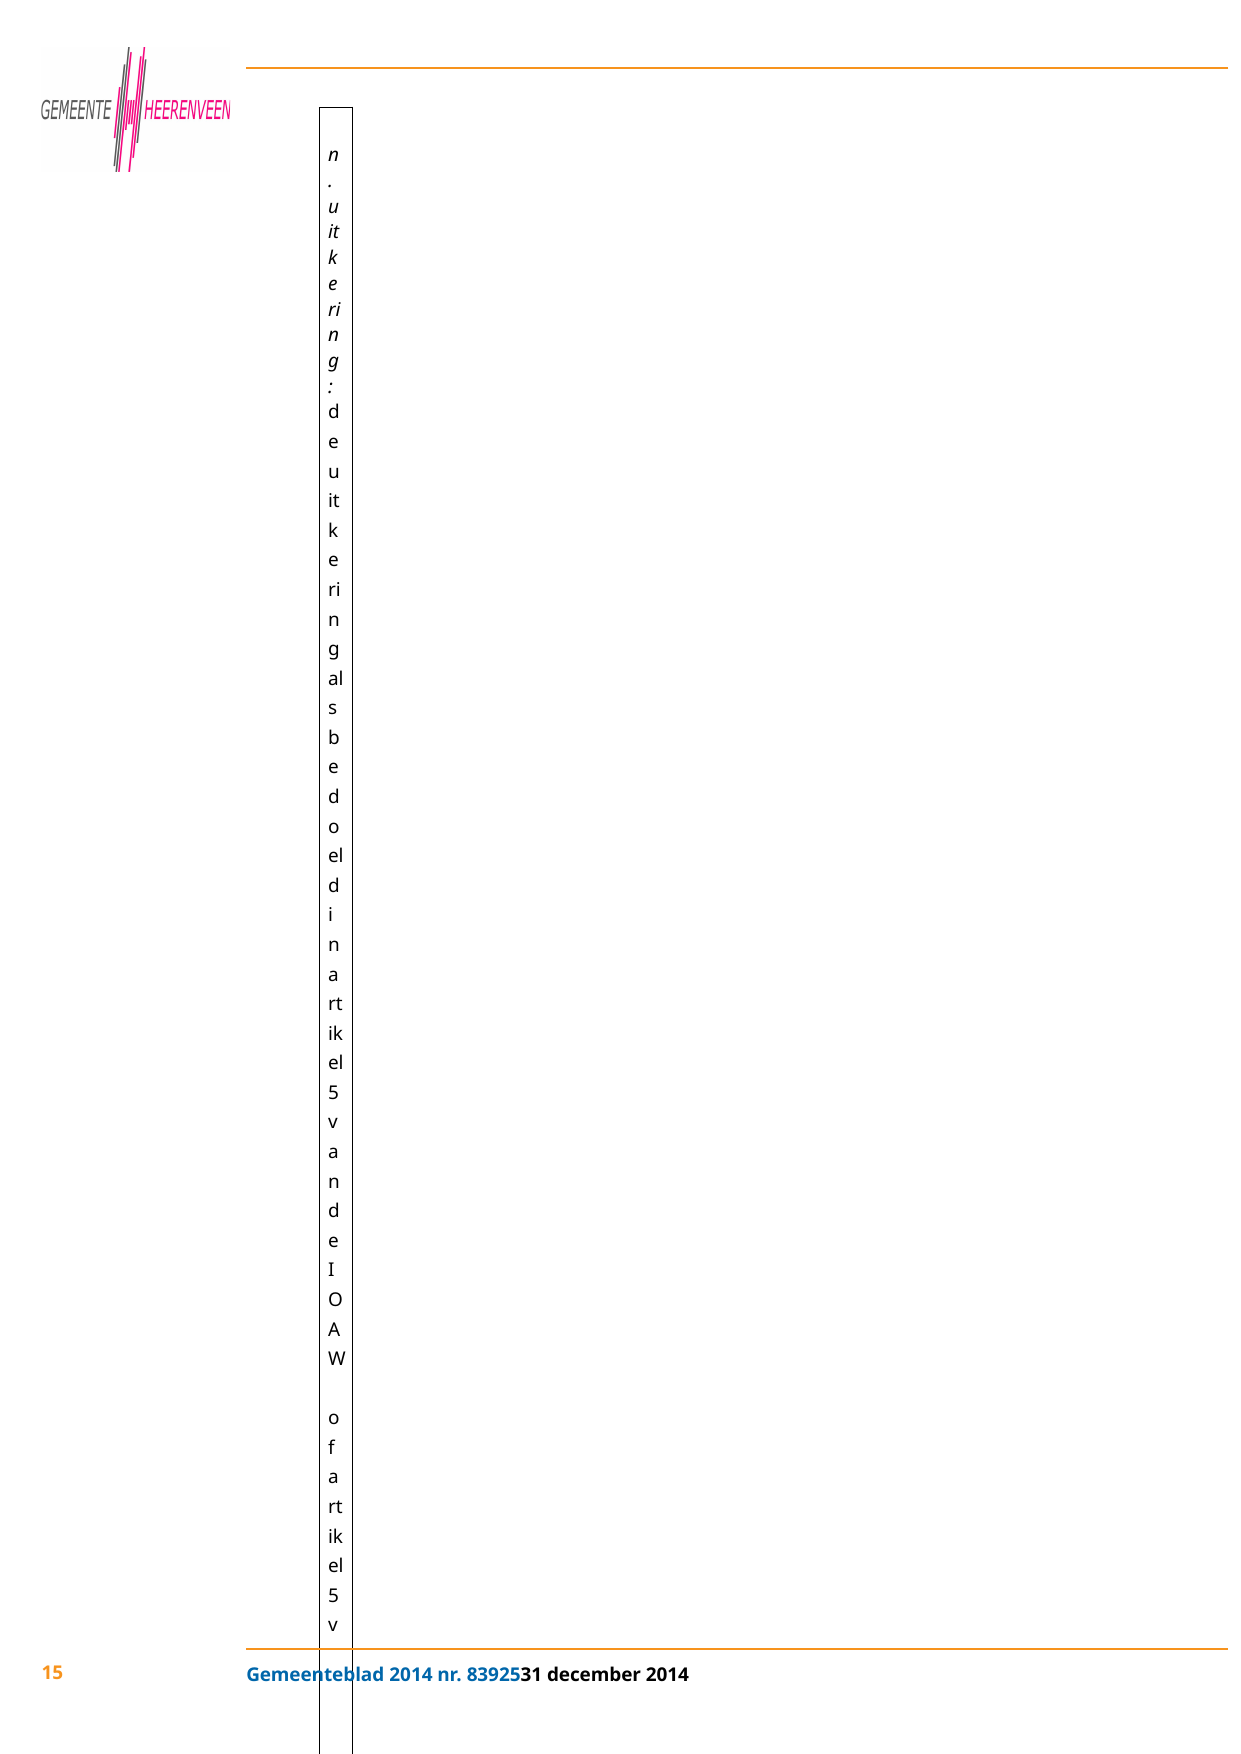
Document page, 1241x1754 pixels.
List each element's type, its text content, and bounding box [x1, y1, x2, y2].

list de uitkering als bedoeld in artikel 5 van de IOAW of artikel 5 van de IOAZ; [328, 1352, 343, 1612]
picture [41, 47, 231, 172]
list n. uitkering: [328, 141, 343, 399]
list de uitkering als bedoeld in artikel 5 van de IOAW of artikel 5 van de IOAZ; [328, 399, 343, 1361]
